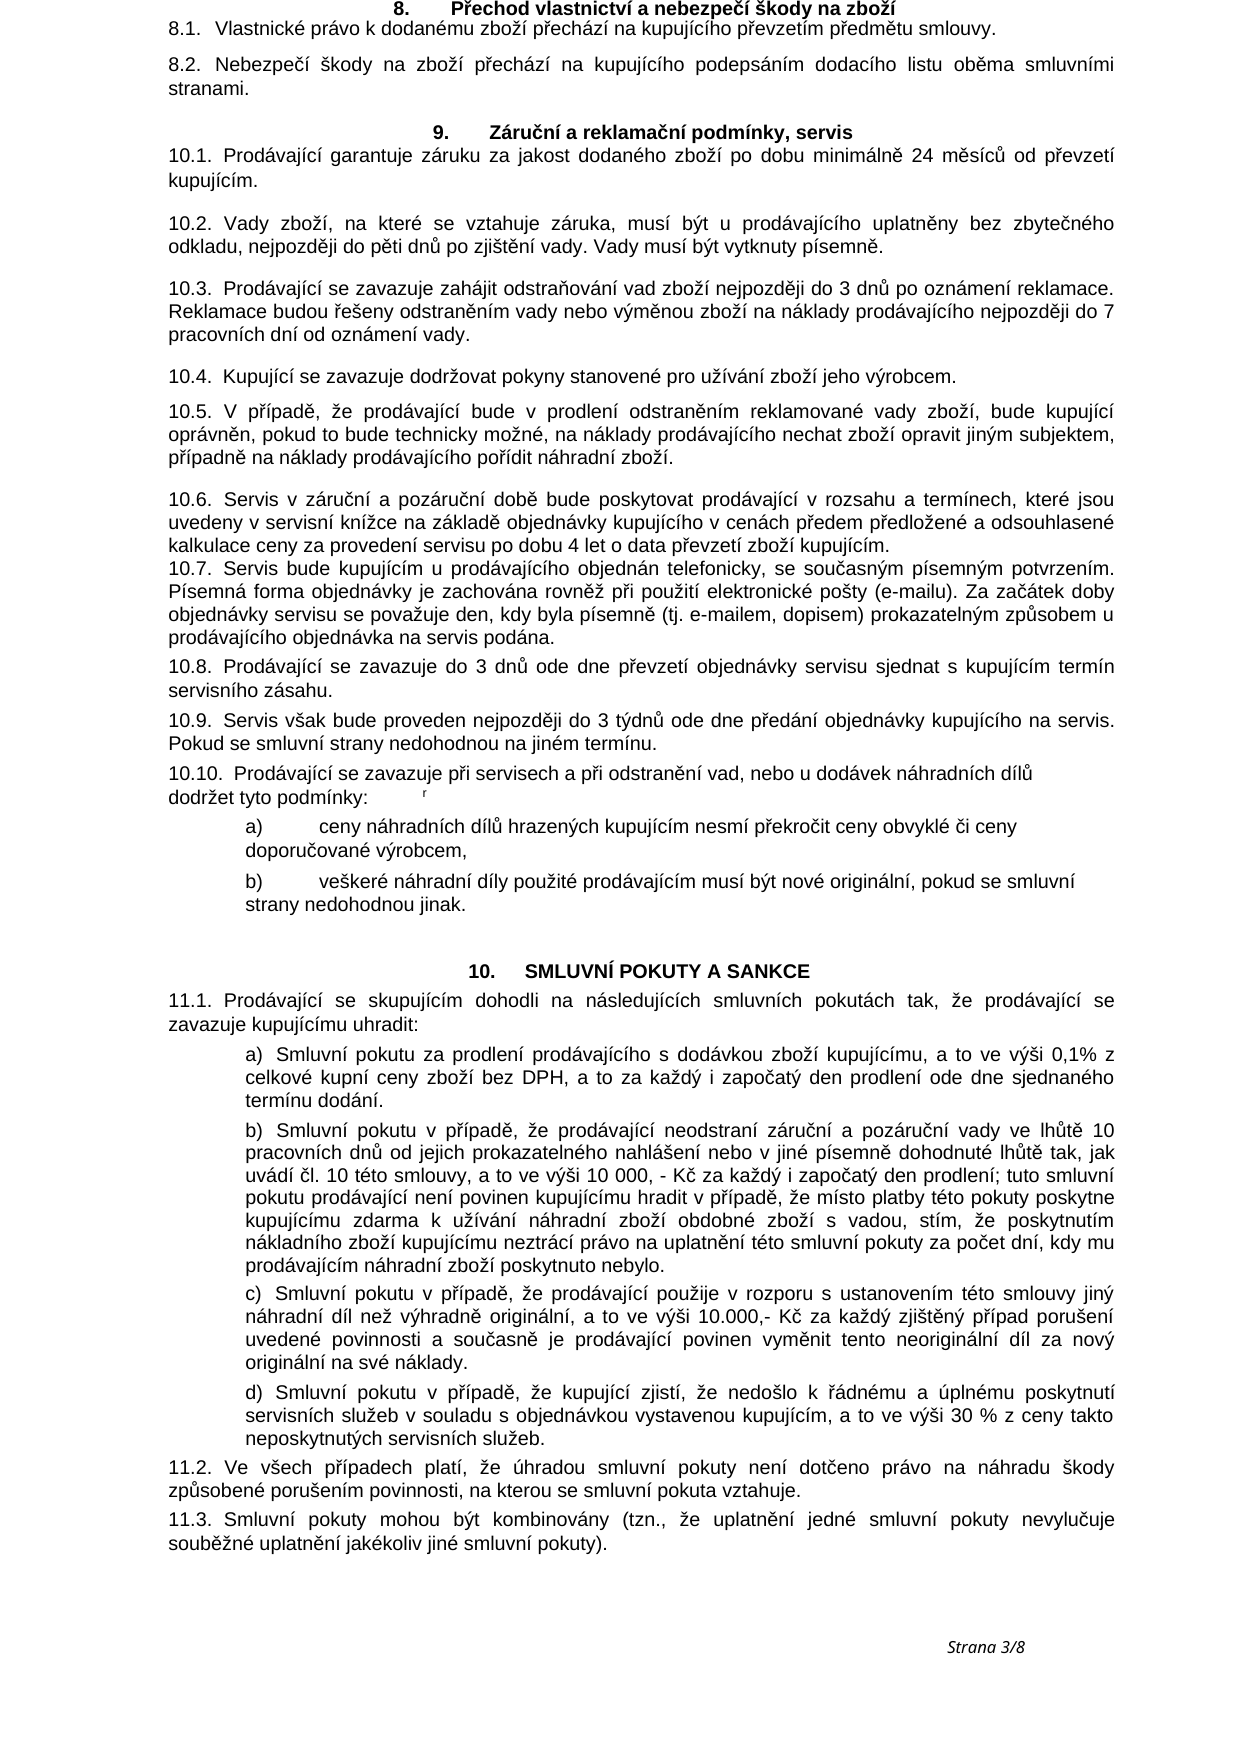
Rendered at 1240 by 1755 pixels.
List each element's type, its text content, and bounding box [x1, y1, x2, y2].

list Ve všech případech platí, že úhradou smluvní pokuty není dotčeno právo na náhradu škody způsobené porušením povinnosti, na kterou se smluvní pokuta vztahuje. [168, 1456, 1116, 1502]
list Přechod vlastnictví a nebezpečí škody na zboží [393, 0, 1116, 20]
list Smluvní pokutu za prodlení prodávajícího s dodávkou zboží kupujícímu, a to ve výši 0,1% z celkové kupní ceny zboží bez DPH, a to za každý i započatý den prodlení ode dne sjednaného termínu dodání. [245, 1043, 1116, 1112]
list Kupující se zavazuje dodržovat pokyny stanovené pro užívání zboží jeho výrobcem. [168, 367, 1116, 387]
list Servis však bude proveden nejpozději do 3 týdnů ode dne předání objednávky kupujícího na servis. Pokud se smluvní strany nedohodnou na jiném termínu. [168, 708, 1116, 756]
list ceny náhradních dílů hrazených kupujícím nesmí překročit ceny obvyklé či ceny doporučované výrobcem, [245, 815, 1116, 863]
list Servis bude kupujícím u prodávajícího objednán telefonicky, se současným písemným potvrzením. Písemná forma objednávky je zachována rovněž při použití elektronické pošty (e-mailu). Za začátek doby objednávky servisu se považuje den, kdy byla písemně (tj. e-mailem, dopisem) prokazatelným způsobem u prodávajícího objednávka na servis podána. [168, 557, 1116, 649]
list Prodávající se zavazuje při servisech a při odstranění vad, nebo u dodávek náhradních dílů [168, 762, 1116, 785]
list Prodávající se zavazuje do 3 dnů ode dne převzetí objednávky servisu sjednat s kupujícím termín servisního zásahu. [168, 655, 1116, 702]
list veškeré náhradní díly použité prodávajícím musí být nové originální, pokud se smluvní strany nedohodnou jinak. [245, 869, 1116, 916]
text dodržet tyto podmínky: r [168, 785, 1116, 809]
list Smluvní pokutu v případě, že kupující zjistí, že nedošlo k řádnému a úplnému poskytnutí servisních služeb v souladu s objednávkou vystavenou kupujícím, a to ve výši 30 % z ceny takto neposkytnutých servisních služeb. [245, 1381, 1116, 1450]
list Nebezpečí škody na zboží přechází na kupujícího podepsáním dodacího listu oběma smluvními stranami. [168, 52, 1116, 101]
list Smluvní pokuty mohou být kombinovány (tzn., že uplatnění jedné smluvní pokuty nevylučuje souběžné uplatnění jakékoliv jiné smluvní pokuty). [168, 1508, 1116, 1555]
list Prodávající se skupujícím dohodli na následujících smluvních pokutách tak, že prodávající se zavazuje kupujícímu uhradit: [168, 988, 1116, 1036]
list Prodávající se zavazuje zahájit odstraňování vad zboží nejpozději do 3 dnů po oznámení reklamace. Reklamace budou řešeny odstraněním vady nebo výměnou zboží na náklady prodávajícího nejpozději do 7 pracovních dní od oznámení vady. [168, 277, 1116, 346]
list Servis v záruční a pozáruční době bude poskytovat prodávající v rozsahu a termínech, které jsou uvedeny v servisní knížce na základě objednávky kupujícího v cenách předem předložené a odsouhlasené kalkulace ceny za provedení servisu po dobu 4 let o data převzetí zboží kupujícím. [168, 488, 1116, 557]
list Vlastnické právo k dodanému zboží přechází na kupujícího převzetím předmětu smlouvy. [168, 20, 1116, 39]
list V případě, že prodávající bude v prodlení odstraněním reklamované vady zboží, bude kupující oprávněn, pokud to bude technicky možné, na náklady prodávajícího nechat zboží opravit jiným subjektem, případně na náklady prodávajícího pořídit náhradní zboží. [168, 400, 1116, 469]
list Prodávající garantuje záruku za jakost dodaného zboží po dobu minimálně 24 měsíců od převzetí kupujícím. [168, 143, 1116, 192]
list Smluvní pokutu v případě, že prodávající použije v rozporu s ustanovením této smlouvy jiný náhradní díl než výhradně originální, a to ve výši 10.000,- Kč za každý zjištěný případ porušení uvedené povinnosti a současně je prodávající povinen vyměnit tento neoriginální díl za nový originální na své náklady. [245, 1282, 1116, 1374]
list Záruční a reklamační podmínky, servis [433, 123, 1116, 143]
list Vady zboží, na které se vztahuje záruka, musí být u prodávajícího uplatněny bez zbytečného odkladu, nejpozději do pěti dnů po zjištění vady. Vady musí být vytknuty písemně. [168, 212, 1116, 258]
list Smluvní pokutu v případě, že prodávající neodstraní záruční a pozáruční vady ve lhůtě 10 pracovních dnů od jejich prokazatelného nahlášení nebo v jiné písemně dohodnuté lhůtě tak, jak uvádí čl. 10 této smlouvy, a to ve výši 10 000, - Kč za každý i započatý den prodlení; tuto smluvní pokutu prodávající není povinen kupujícímu hradit v případě, že místo platby této pokuty poskytne kupujícímu zdarma k užívání náhradní zboží obdobné zboží s vadou, stím, že poskytnutím nákladního zboží kupujícímu neztrácí právo na uplatnění této smluvní pokuty za počet dní, kdy mu prodávajícím náhradní zboží poskytnuto nebylo. [245, 1119, 1116, 1277]
list SMLUVNÍ POKUTY A SANKCE [468, 963, 1116, 983]
